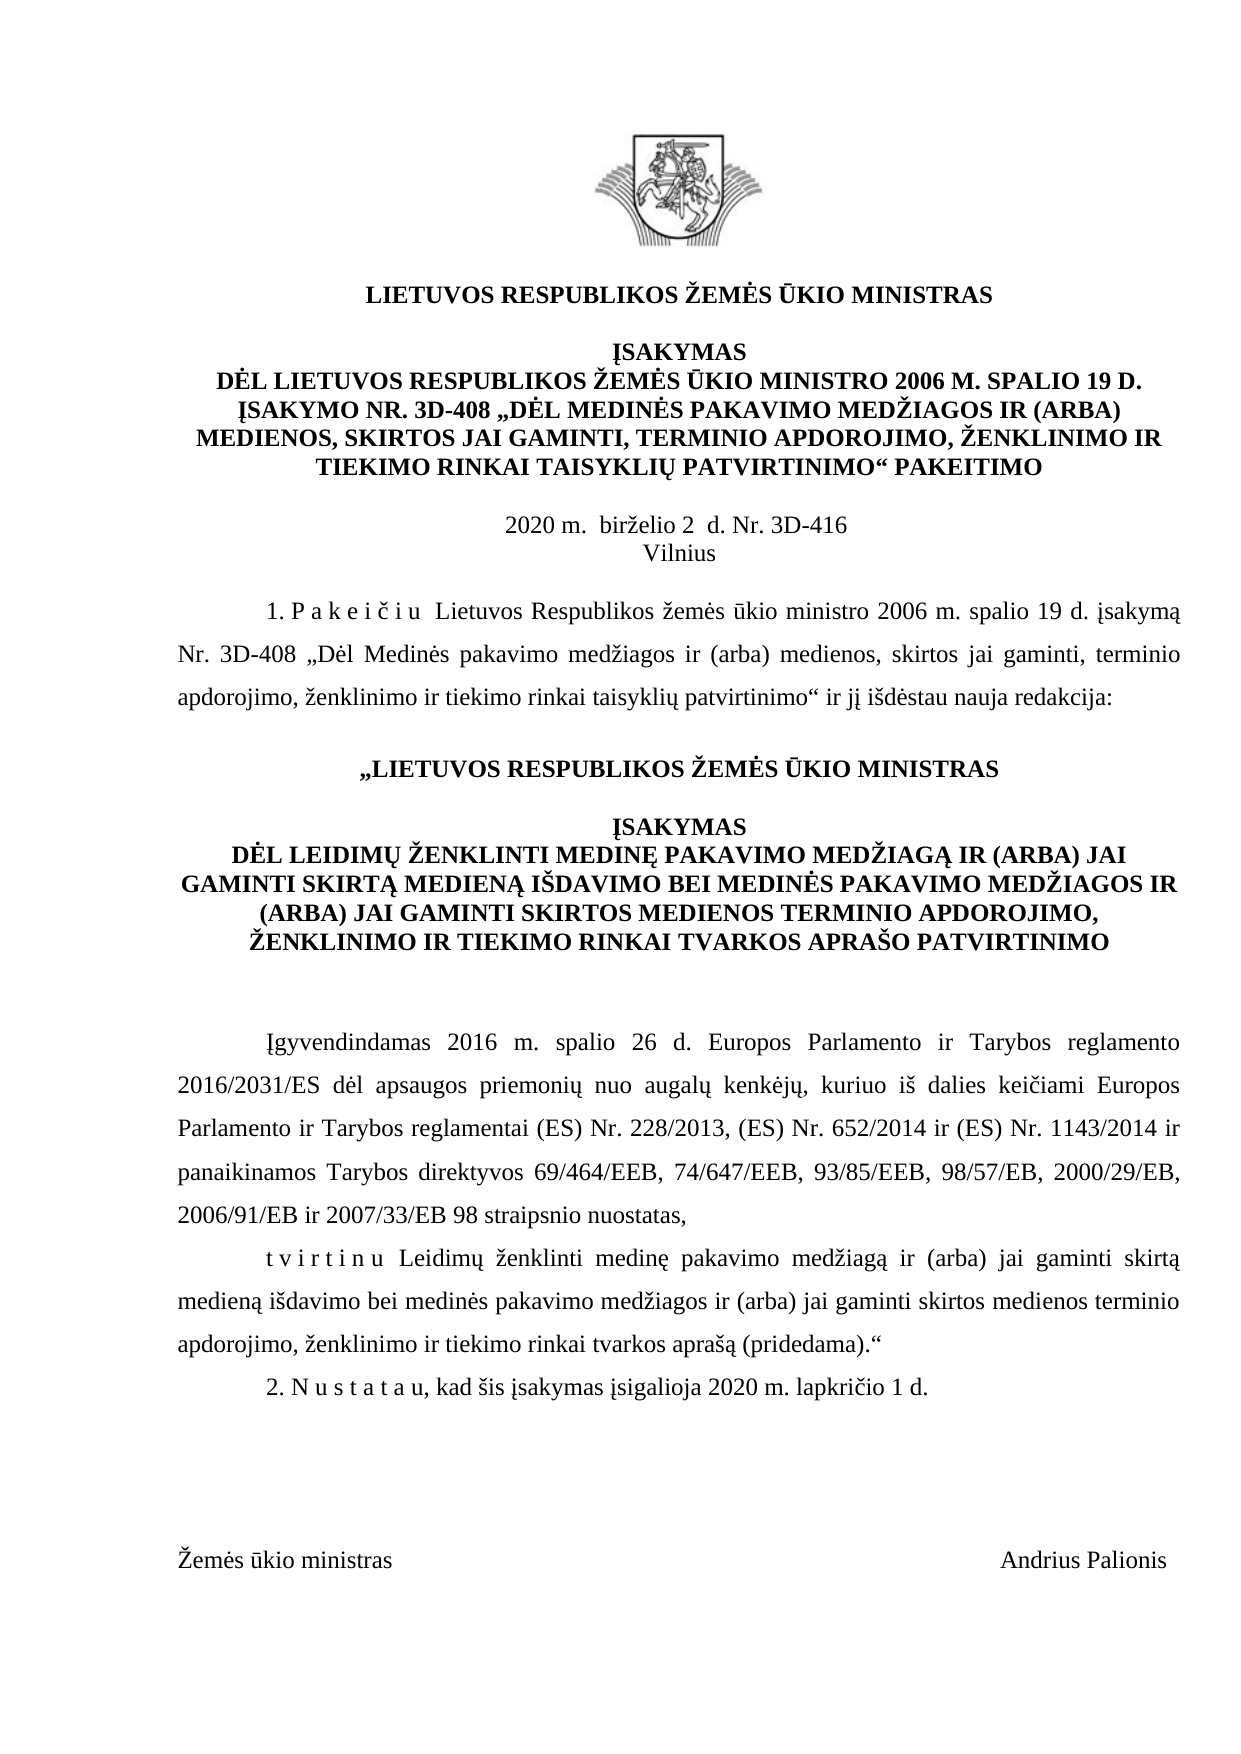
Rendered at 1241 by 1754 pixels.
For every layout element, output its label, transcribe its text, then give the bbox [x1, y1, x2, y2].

text 1.Pakeičiu Lietuvos Respublikos žemės ūkio ministro 2006 m. spalio 19 d. įsakymą Nr. 3D-408 „Dėl Medinės pakavimo medžiagos ir (arba) medienos, skirtos jai gaminti, terminio apdorojimo, ženklinimo ir tiekimo rinkai taisyklių patvirtinimo“ ir jį išdėstau nauja redakcija: [177, 596, 1181, 711]
text tvirtinu Leidimų ženklinti medinę pakavimo medžiagą ir (arba) jai gaminti skirtą medieną išdavimo bei medinės pakavimo medžiagos ir (arba) jai gaminti skirtos medienos terminio apdorojimo, ženklinimo ir tiekimo rinkai tvarkos aprašą (pridedama).“ [177, 1243, 1181, 1358]
text DĖL Lietuvos respublikos ŽEMĖS ŪKIO MINISTRO 2006 M. Spalio 19 D. ĮSAKYMO Nr. 3D-408 „DĖL MEDINĖS PAKAVIMO MEDŽIAGOS IR (ARBA) MEDIENOS, SKIRTOS JAI GAMINTI, TERMINIO APDOROJIMO, ŽENKLINIMO IR TIEKIMO RINKAI TAISYKLIŲ PATVIRTINIMO“ PAKEITIMO [177, 366, 1181, 481]
text Įgyvendindamas 2016 m. spalio 26 d. Europos Parlamento ir Tarybos reglamento 2016/2031/ES dėl apsaugos priemonių nuo augalų kenkėjų, kuriuo iš dalies keičiami Europos Parlamento ir Tarybos reglamentai (ES) Nr. 228/2013, (ES) Nr. 652/2014 ir (ES) Nr. 1143/2014 ir panaikinamos Tarybos direktyvos 69/464/EEB, 74/647/EEB, 93/85/EEB, 98/57/EB, 2000/29/EB, 2006/91/EB ir 2007/33/EB 98 straipsnio nuostatas, [177, 1027, 1181, 1228]
text LIETUVOS RESPUBLIKOS ŽEMĖS ŪKIO MINISTRAS [177, 280, 1181, 308]
text 2. N u s t a t a u, kad šis įsakymas įsigalioja 2020 m. lapkričio 1 d. [177, 1372, 1181, 1401]
text 2020 m. birželio 2 d. Nr. 3D-416 [177, 510, 1181, 538]
text DĖL LEIDIMŲ ŽENKLINTI MEDINĘ PAKAVIMO MEDŽIAGĄ IR (ARBA) JAI GAMINTI SKIRTĄ MEDIENĄ IŠDAVIMO BEI MEDINĖS PAKAVIMO MEDŽIAGOS IR (ARBA) JAI GAMINTI SKIRTOS MEDIENOS TERMINIO APDOROJIMO, ŽENKLINIMO IR TIEKIMO RINKAI tVARKOS APRAŠO PATVIRTINIMO [177, 840, 1181, 955]
text Vilnius [177, 538, 1181, 567]
text ĮSAKYMAS [177, 812, 1181, 840]
text Žemės ūkio ministras Andrius Palionis [177, 1545, 1181, 1573]
text „LIETUVOS RESPUBLIKOS ŽEMĖS ŪKIO MINISTRAS [177, 754, 1181, 783]
text ĮSAKYMAS [177, 337, 1181, 366]
